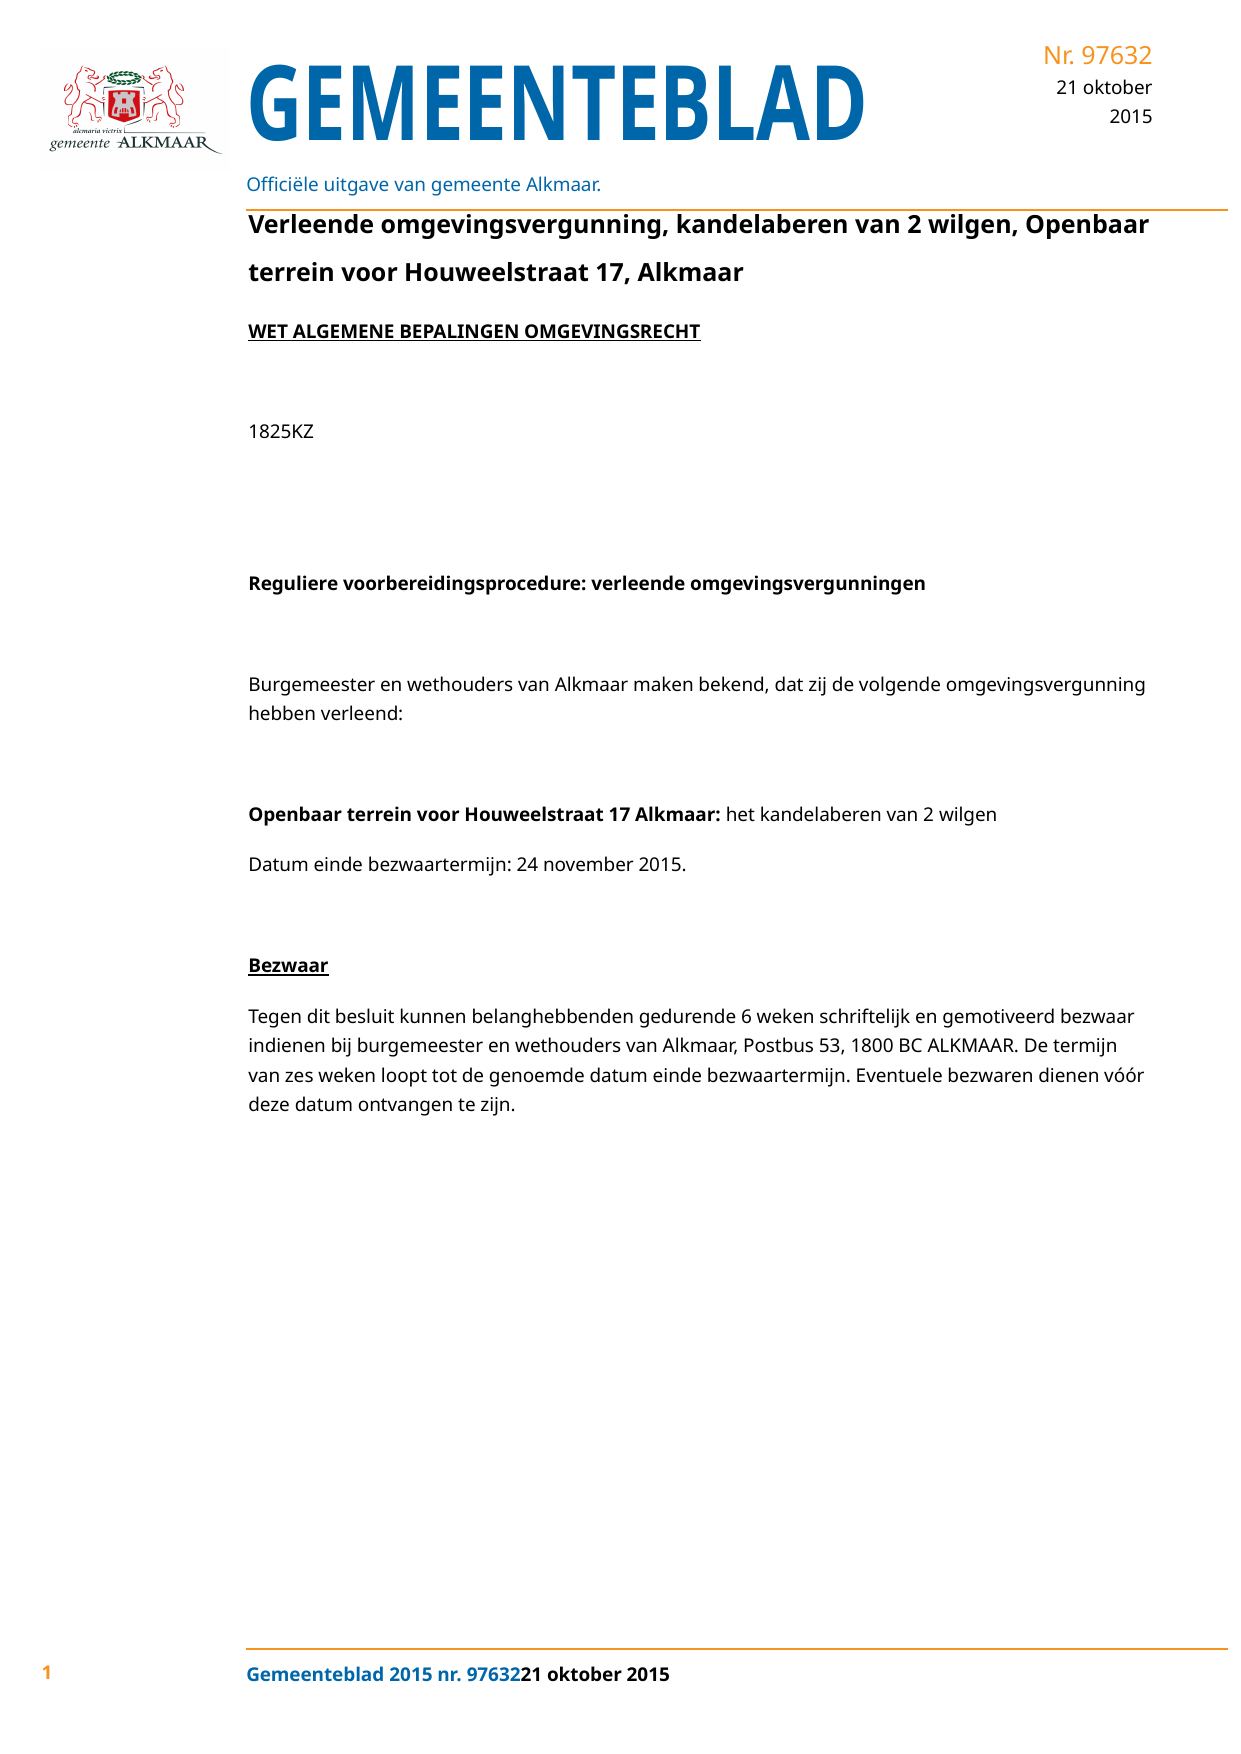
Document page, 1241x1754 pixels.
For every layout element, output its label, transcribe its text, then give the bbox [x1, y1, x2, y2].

text Openbaar terrein voor Houweelstraat 17 Alkmaar: het kandelaberen van 2 wilgen [248, 801, 1152, 827]
text Burgemeester en wethouders van Alkmaar maken bekend, dat zij de volgende omgevingsvergunning hebben verleend: [248, 671, 1152, 726]
text WET ALGEMENE BEPALINGEN OMGEVINGSRECHT [248, 318, 1152, 344]
text Reguliere voorbereidingsprocedure: verleende omgevingsvergunningen [248, 570, 1152, 596]
picture [41, 47, 231, 172]
text 1825KZ [248, 419, 1152, 444]
text Datum einde bezwaartermijn: 24 november 2015. [248, 852, 1152, 877]
text Tegen dit besluit kunnen belanghebbenden gedurende 6 weken schriftelijk en gemotiveerd bezwaar indienen bij burgemeester en wethouders van Alkmaar, Postbus 53, 1800 BC ALKMAAR. De termijn van zes weken loopt tot de genoemde datum einde bezwaartermijn. Eventuele bezwaren dienen vóór deze datum ontvangen te zijn. [248, 1003, 1152, 1117]
text Verleende omgevingsvergunning, kandelaberen van 2 wilgen, Openbaar terrein voor Houweelstraat 17, Alkmaar [248, 211, 1152, 288]
text Bezwaar [248, 952, 1152, 978]
